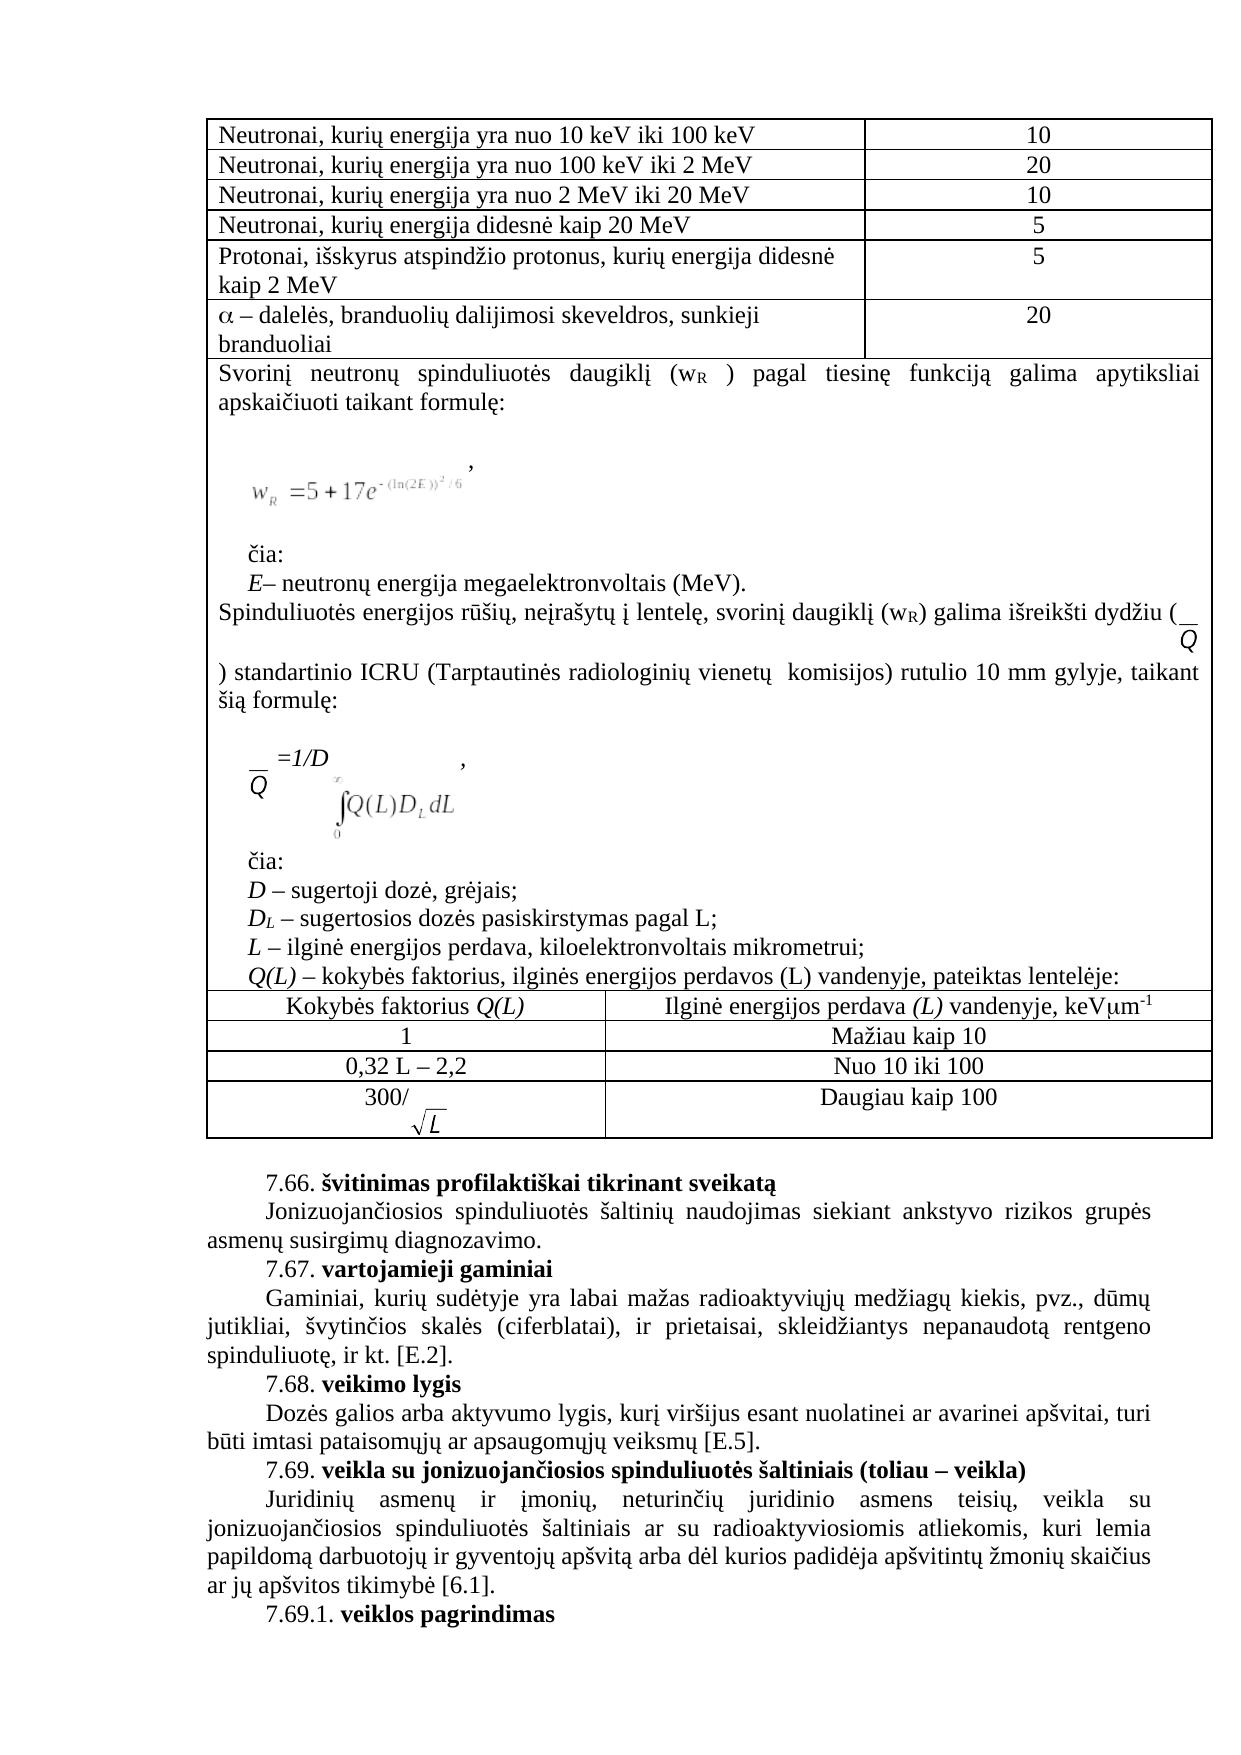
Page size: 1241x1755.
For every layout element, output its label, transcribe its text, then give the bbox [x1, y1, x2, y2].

text Gaminiai, kurių sudėtyje yra labai mažas radioaktyviųjų medžiagų kiekis, pvz., dūmų jutikliai, švytinčios skalės (ciferblatai), ir prietaisai, skleidžiantys nepanaudotą rentgeno spinduliuotę, ir kt. [E.2]. [207, 1283, 1152, 1369]
table_cell 5 [866, 211, 1211, 239]
text Jonizuojančiosios spinduliuotės šaltinių naudojimas siekiant ankstyvo rizikos grupės asmenų susirgimų diagnozavimo. [207, 1196, 1152, 1254]
table_cell Neutronai, kurių energija yra nuo 100 keV iki 2 MeV [208, 150, 864, 179]
table_cell Mažiau kaip 10 [606, 1021, 1211, 1050]
text 7.69.1. veiklos pagrindimas [207, 1599, 1152, 1628]
text Dozės galios arba aktyvumo lygis, kurį viršijus esant nuolatinei ar avarinei apšvitai, turi būti imtasi pataisomųjų ar apsaugomųjų veiksmų [E.5]. [207, 1398, 1152, 1455]
table_cell 20 [866, 300, 1211, 357]
table_cell Neutronai, kurių energija yra nuo 2 MeV iki 20 MeV [208, 180, 864, 209]
table_cell 1 [208, 1021, 605, 1050]
text Juridinių asmenų ir įmonių, neturinčių juridinio asmens teisių, veikla su jonizuojančiosios spinduliuotės šaltiniais ar su radioaktyviosiomis atliekomis, kuri lemia papildomą darbuotojų ir gyventojų apšvitą arba dėl kurios padidėja apšvitintų žmonių skaičius ar jų apšvitos tikimybė [6.1]. [207, 1484, 1152, 1599]
table_cell Neutronai, kurių energija yra nuo 10 keV iki 100 keV [208, 120, 864, 148]
table_cell Svorinį neutronų spinduliuotės daugiklį (wR ) pagal tiesinę funkciją galima apytiksliai apskaičiuoti taikant formulę: , čia: E– neutronų energija megaelektronvoltais (MeV). Spinduliuotės energijos rūšių, neįrašytų į lentelę, svorinį daugiklį (wR) galima išreikšti dydžiu () standartinio ICRU (Tarptautinės radiologinių vienetų komisijos) rutulio 10 mm gylyje, taikant šią formulę: =1/D, čia: D – sugertoji dozė, grėjais; DL – sugertosios dozės pasiskirstymas pagal L; L – ilginė energijos perdava, kiloelektronvoltais mikrometrui; Q(L) – kokybės faktorius, ilginės energijos perdavos (L) vandenyje, pateiktas lentelėje: [208, 359, 1211, 990]
text 7.66. švitinimas profilaktiškai tikrinant sveikatą [207, 1168, 1152, 1196]
table_cell Kokybės faktorius Q(L) [208, 991, 605, 1019]
table_cell Ilginė energijos perdava (L) vandenyje, keVmm-1 [606, 991, 1211, 1019]
table_cell a – dalelės, branduolių dalijimosi skeveldros, sunkieji branduoliai [208, 300, 864, 357]
text 7.69. veikla su jonizuojančiosios spinduliuotės šaltiniais (toliau – veikla) [207, 1455, 1152, 1484]
table_cell Neutronai, kurių energija didesnė kaip 20 MeV [208, 211, 864, 239]
table_cell Daugiau kaip 100 [606, 1082, 1211, 1137]
table_cell Protonai, išskyrus atspindžio protonus, kurių energija didesnė kaip 2 MeV [208, 241, 864, 298]
table_cell 20 [866, 150, 1211, 179]
table_cell 5 [866, 241, 1211, 298]
table_cell 10 [866, 120, 1211, 148]
table_cell 0,32 L – 2,2 [208, 1052, 605, 1080]
text 7.67. vartojamieji gaminiai [207, 1254, 1152, 1283]
table_cell 300/ [208, 1082, 605, 1137]
text 7.68. veikimo lygis [207, 1369, 1152, 1398]
table_cell 10 [866, 180, 1211, 209]
table_cell Nuo 10 iki 100 [606, 1052, 1211, 1080]
